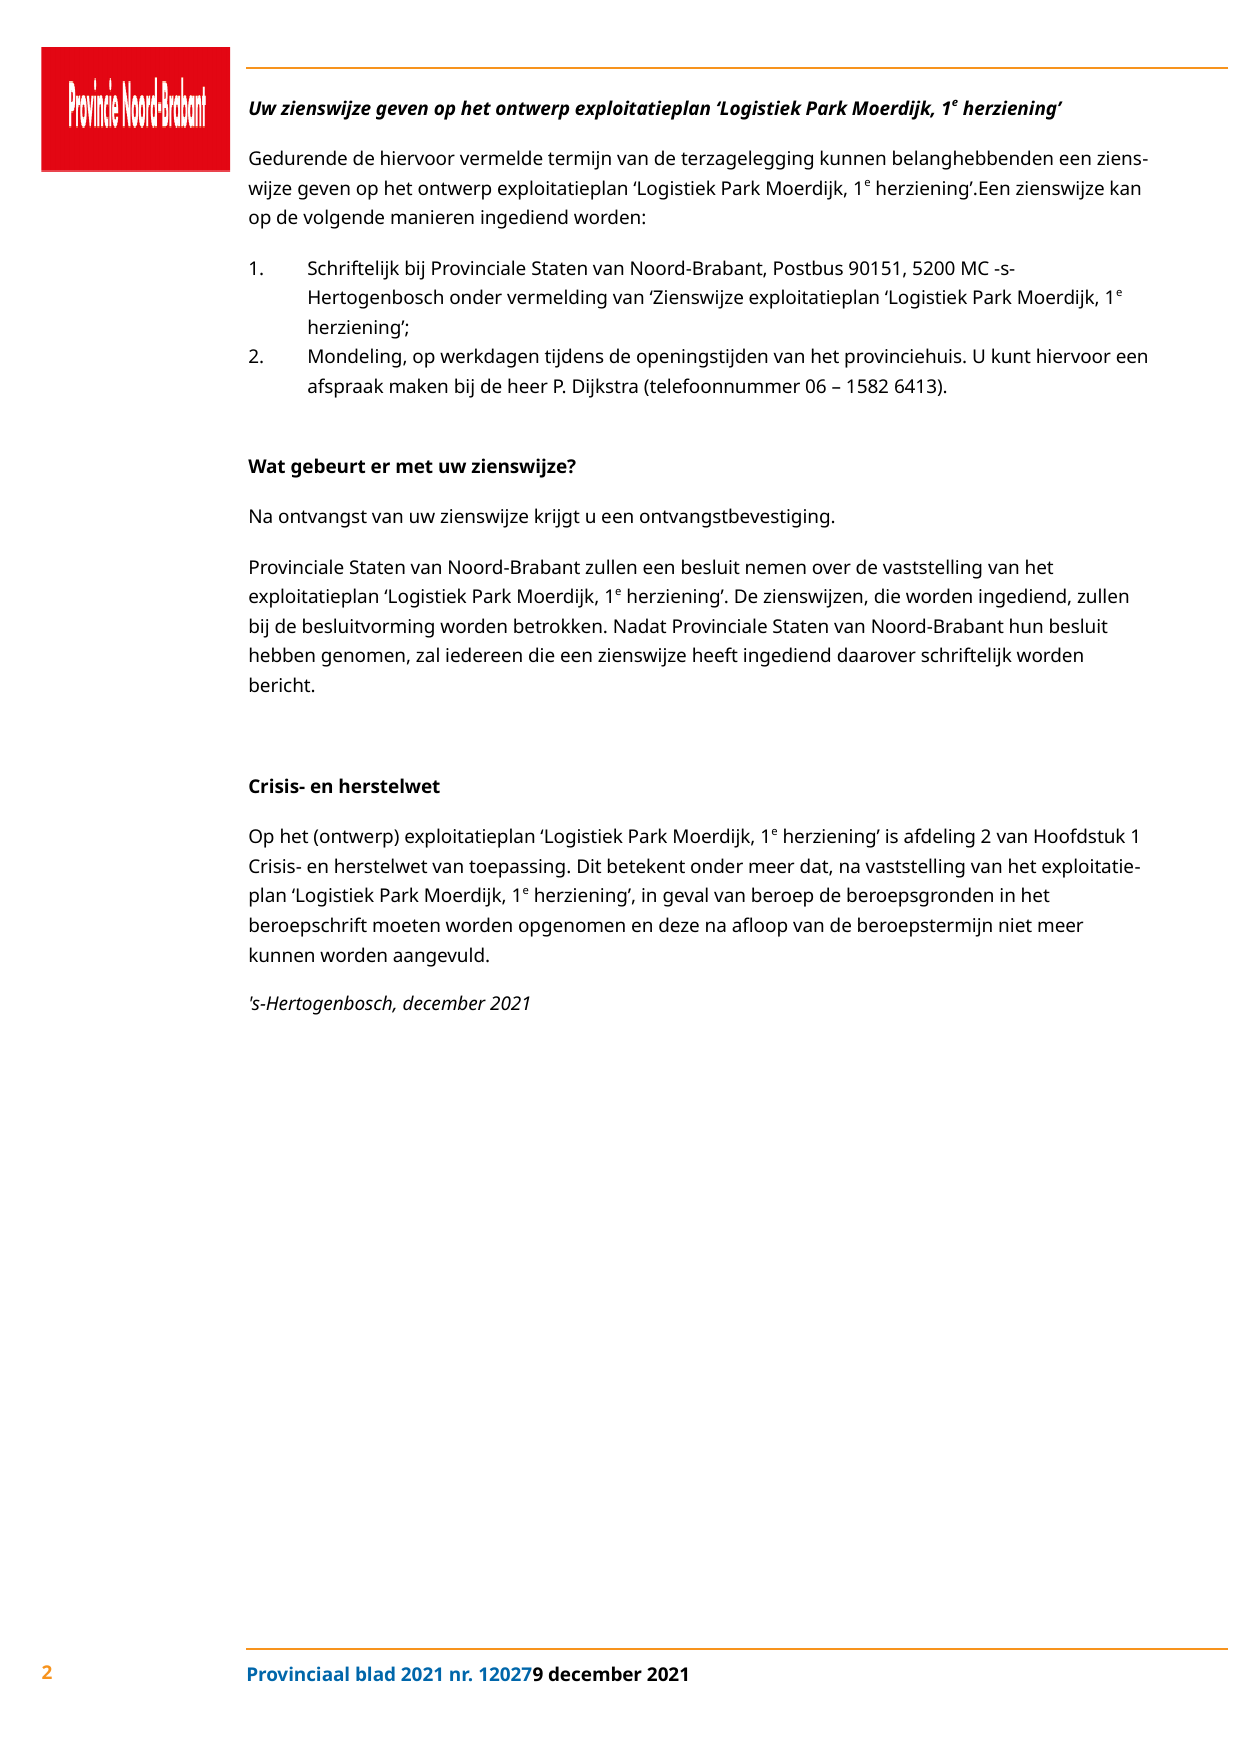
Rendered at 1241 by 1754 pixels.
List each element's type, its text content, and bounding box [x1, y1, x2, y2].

list Schriftelijk bij Provinciale Staten van Noord-Brabant, Postbus 90151, 5200 MC -s-Hertogenbosch onder vermelding van ‘Zienswijze exploitatieplan ‘Logistiek Park Moerdijk, 1e herziening’; [248, 255, 1152, 340]
text Na ontvangst van uw zienswijze krijgt u een ontvangstbevestiging. [248, 503, 1152, 529]
text 's-Hertogenbosch, december 2021 [248, 990, 1152, 1015]
text Wat gebeurt er met uw zienswijze? [248, 453, 1152, 479]
text Gedurende de hiervoor vermelde termijn van de terzagelegging kunnen belanghebbenden een ziens­wijze geven op het ontwerp exploitatieplan ‘Logistiek Park Moerdijk, 1e herziening’.Een zienswijze kan op de volgende manieren ingediend worden: [248, 145, 1152, 230]
picture [41, 47, 231, 172]
text Crisis- en herstelwet [248, 773, 1152, 799]
text Op het (ontwerp) exploitatieplan ‘Logistiek Park Moerdijk, 1e herziening’ is afdeling 2 van Hoofdstuk 1 Crisis- en herstelwet van toepassing. Dit betekent onder meer dat, na vaststelling van het exploitatie­plan ‘Logistiek Park Moerdijk, 1e herziening’, in geval van beroep de beroepsgronden in het beroepschrift moeten worden opgenomen en deze na afloop van de beroepstermijn niet meer kunnen worden aangevuld. [248, 823, 1152, 968]
text Provinciale Staten van Noord-Brabant zullen een besluit nemen over de vaststelling van het exploitatieplan ‘Logistiek Park Moerdijk, 1e herziening’. De zienswijzen, die worden ingediend, zullen bij de besluitvorming worden betrokken. Nadat Provinciale Staten van Noord-Brabant hun besluit hebben genomen, zal iedereen die een zienswijze heeft ingediend daarover schriftelijk worden bericht. [248, 554, 1152, 698]
list Mondeling, op werkdagen tijdens de openingstijden van het provinciehuis. U kunt hiervoor een afspraak maken bij de heer P. Dijkstra (telefoonnummer 06 – 1582 6413). [248, 343, 1152, 399]
text Uw zienswijze geven op het ontwerp exploitatieplan ‘Logistiek Park Moerdijk, 1e herziening’ [248, 95, 1152, 121]
